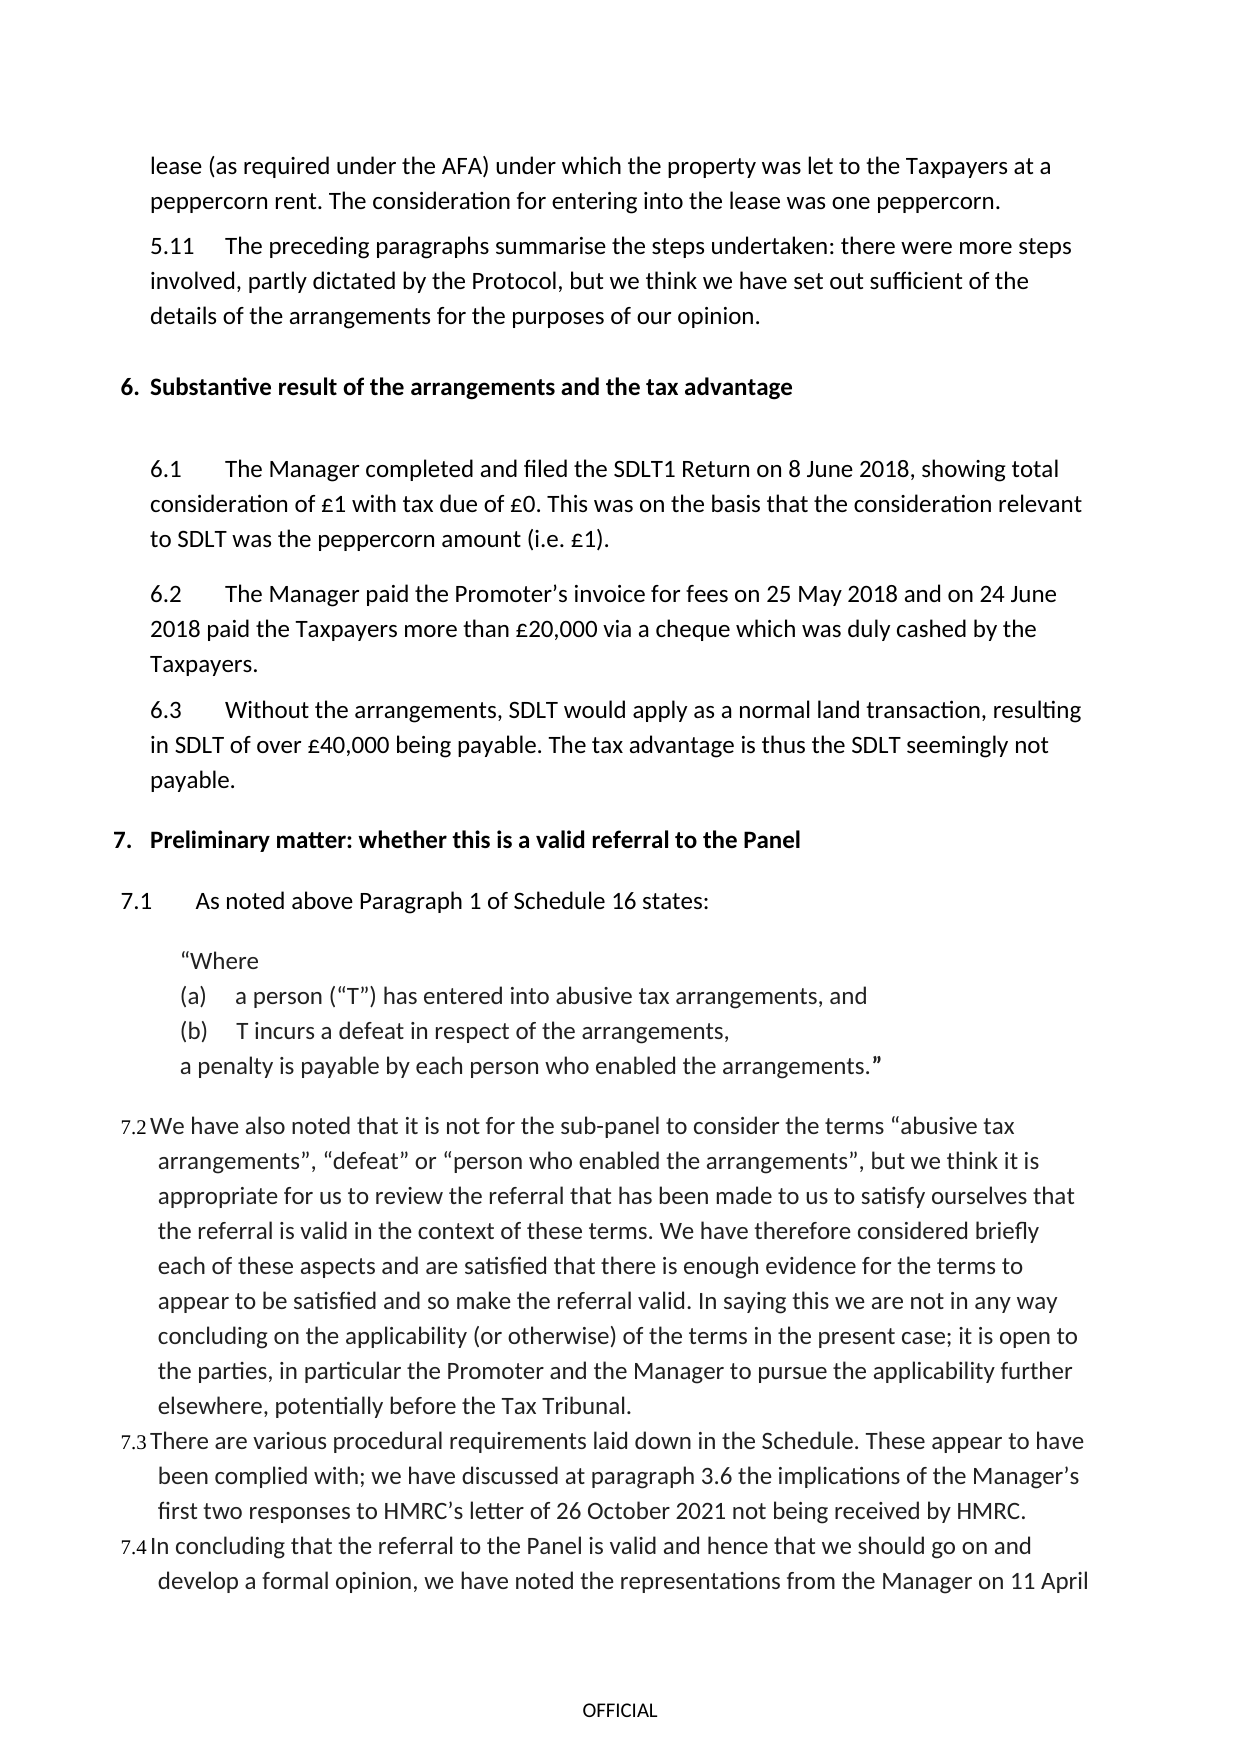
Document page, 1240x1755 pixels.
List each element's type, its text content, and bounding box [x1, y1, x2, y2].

text a penalty is payable by each person who enabled the arrangements.” [179, 1050, 1089, 1081]
list The Manager paid the Promoter’s invoice for fees on 25 May 2018 and on 24 June 2018 paid the Taxpayers more than £20,000 via a cheque which was duly cashed by the Taxpayers. [150, 578, 1089, 679]
text (a) a person (“T”) has entered into abusive tax arrangements, and [179, 980, 1089, 1011]
list There are various procedural requirements laid down in the Schedule. These appear to have been complied with; we have discussed at paragraph 3.6 the implications of the Manager’s first two responses to HMRC’s letter of 26 October 2021 not being received by HMRC. [120, 1425, 1089, 1526]
list As noted above Paragraph 1 of Schedule 16 states: [120, 885, 1089, 916]
list Without the arrangements, SDLT would apply as a normal land transaction, resulting in SDLT of over £40,000 being payable. The tax advantage is thus the SDLT seemingly not payable. [150, 694, 1089, 794]
list Preliminary matter: whether this is a valid referral to the Panel [113, 824, 1089, 854]
list The preceding paragraphs summarise the steps undertaken: there were more steps involved, partly dictated by the Protocol, but we think we have set out sufficient of the details of the arrangements for the purposes of our opinion. [150, 230, 1089, 331]
list Substantive result of the arrangements and the tax advantage [120, 371, 1089, 401]
text (b) T incurs a defeat in respect of the arrangements, [179, 1015, 1089, 1046]
list The Manager completed and filed the SDLT1 Return on 8 June 2018, showing total consideration of £1 with tax due of £0. This was on the basis that the consideration relevant to SDLT was the peppercorn amount (i.e. £1). [150, 453, 1089, 553]
list In concluding that the referral to the Panel is valid and hence that we should go on and develop a formal opinion, we have noted the representations from the Manager on 11 April [120, 1530, 1089, 1596]
list We have also noted that it is not for the sub-panel to consider the terms “abusive tax arrangements”, “defeat” or “person who enabled the arrangements”, but we think it is appropriate for us to review the referral that has been made to us to satisfy ourselves that the referral is valid in the context of these terms. We have therefore considered briefly each of these aspects and are satisfied that there is enough evidence for the terms to appear to be satisfied and so make the referral valid. In saying this we are not in any way concluding on the applicability (or otherwise) of the terms in the present case; it is open to the parties, in particular the Promoter and the Manager to pursue the applicability further elsewhere, potentially before the Tax Tribunal. [120, 1110, 1089, 1421]
text “Where [179, 945, 1089, 976]
list lease (as required under the AFA) under which the property was let to the Taxpayers at a peppercorn rent. The consideration for entering into the lease was one peppercorn. [150, 150, 1089, 216]
